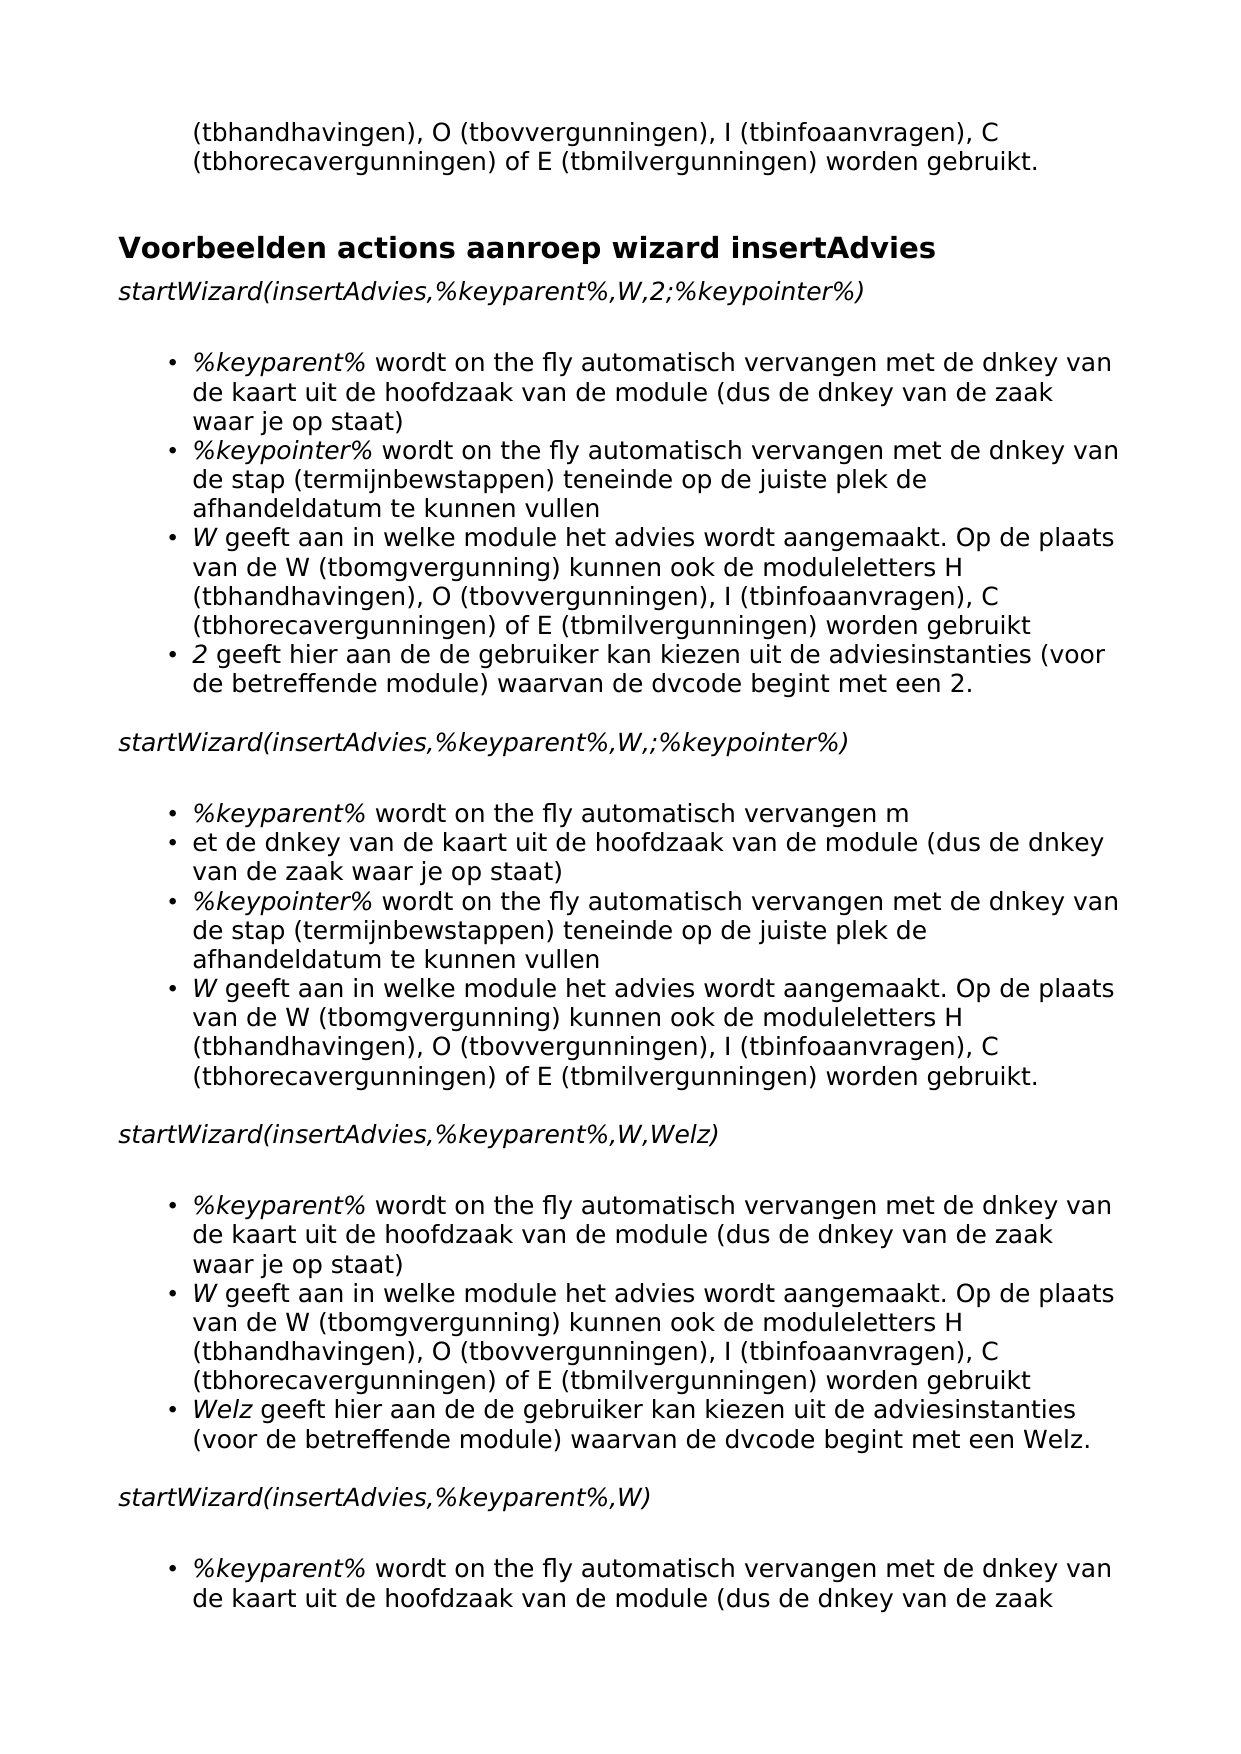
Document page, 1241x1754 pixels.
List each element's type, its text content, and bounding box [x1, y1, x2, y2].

list W geeft aan in welke module het advies wordt aangemaakt. Op de plaats van de W (tbomgvergunning) kunnen ook de moduleletters H (tbhandhavingen), O (tbovvergunningen), I (tbinfoaanvragen), C (tbhorecavergunningen) of E (tbmilvergunningen) worden gebruikt [177, 1279, 1122, 1396]
list W geeft aan in welke module het advies wordt aangemaakt. Op de plaats van de W (tbomgvergunning) kunnen ook de moduleletters H (tbhandhavingen), O (tbovvergunningen), I (tbinfoaanvragen), C (tbhorecavergunningen) of E (tbmilvergunningen) worden gebruikt [177, 523, 1122, 640]
list et de dnkey van de kaart uit de hoofdzaak van de module (dus de dnkey van de zaak waar je op staat) [177, 828, 1122, 887]
text startWizard(insertAdvies,%keyparent%,W,2;%keypointer%) [118, 277, 1122, 307]
subtitle Voorbeelden actions aanroep wizard insertAdvies [118, 231, 1122, 265]
list Welz geeft hier aan de de gebruiker kan kiezen uit de adviesinstanties (voor de betreffende module) waarvan de dvcode begint met een Welz. [177, 1396, 1122, 1454]
text startWizard(insertAdvies,%keyparent%,W,Welz) [118, 1120, 1122, 1149]
list %keyparent% wordt on the fly automatisch vervangen met de dnkey van de kaart uit de hoofdzaak van de module (dus de dnkey van de zaak waar je op staat) [177, 1191, 1122, 1279]
text startWizard(insertAdvies,%keyparent%,W) [118, 1483, 1122, 1513]
list W geeft aan in welke module het advies wordt aangemaakt. Op de plaats van de W (tbomgvergunning) kunnen ook de moduleletters H (tbhandhavingen), O (tbovvergunningen), I (tbinfoaanvragen), C (tbhorecavergunningen) of E (tbmilvergunningen) worden gebruikt. [177, 974, 1122, 1091]
list %keyparent% wordt on the fly automatisch vervangen m [177, 799, 1122, 828]
list %keypointer% wordt on the fly automatisch vervangen met de dnkey van de stap (termijnbewstappen) teneinde op de juiste plek de afhandeldatum te kunnen vullen [177, 436, 1122, 523]
list %keyparent% wordt on the fly automatisch vervangen met de dnkey van de kaart uit de hoofdzaak van de module (dus de dnkey van de zaak waar je op staat) [177, 348, 1122, 436]
list (tbhandhavingen), O (tbovvergunningen), I (tbinfoaanvragen), C (tbhorecavergunningen) of E (tbmilvergunningen) worden gebruikt. [177, 118, 1122, 176]
text startWizard(insertAdvies,%keyparent%,W,;%keypointer%) [118, 728, 1122, 757]
list %keypointer% wordt on the fly automatisch vervangen met de dnkey van de stap (termijnbewstappen) teneinde op de juiste plek de afhandeldatum te kunnen vullen [177, 887, 1122, 974]
list 2 geeft hier aan de de gebruiker kan kiezen uit de adviesinstanties (voor de betreffende module) waarvan de dvcode begint met een 2. [177, 640, 1122, 698]
list %keyparent% wordt on the fly automatisch vervangen met de dnkey van de kaart uit de hoofdzaak van de module (dus de dnkey van de zaak [177, 1554, 1122, 1613]
